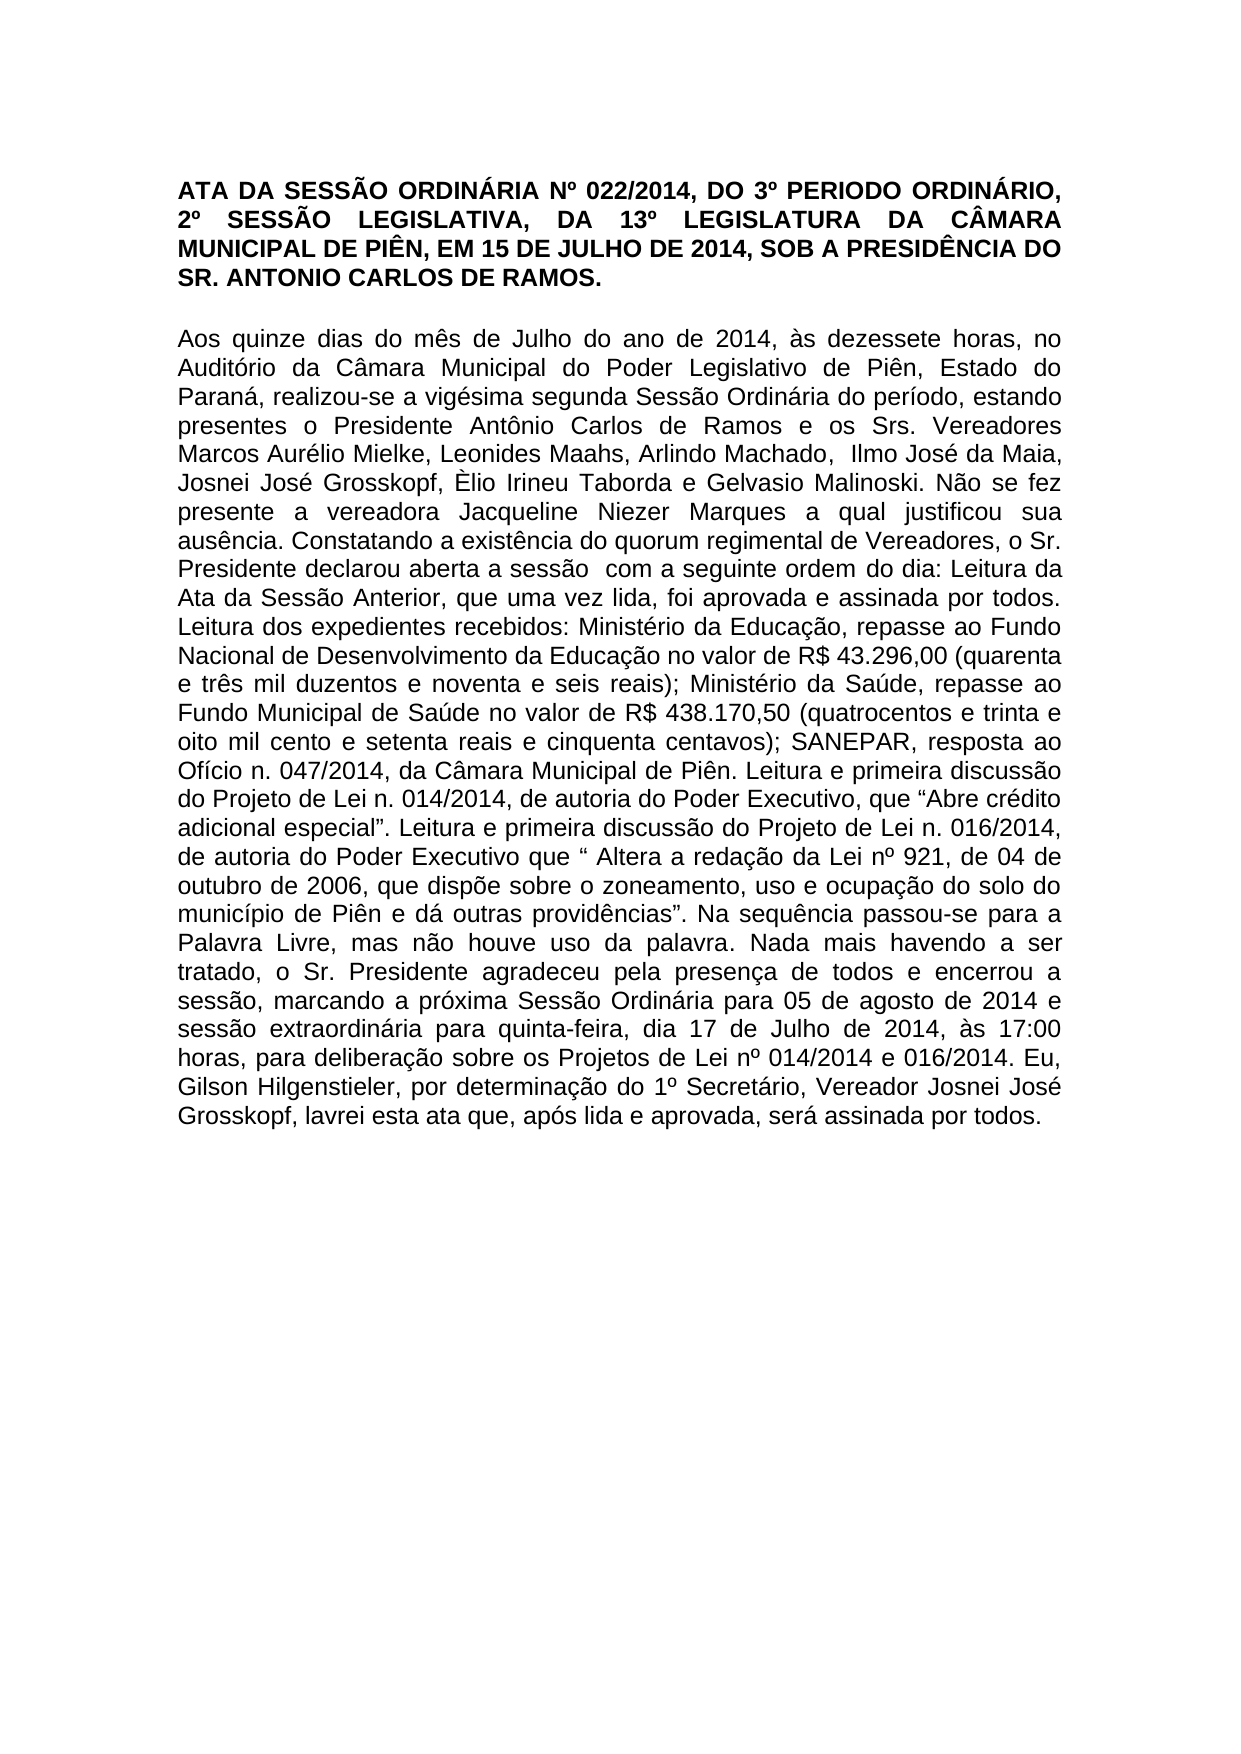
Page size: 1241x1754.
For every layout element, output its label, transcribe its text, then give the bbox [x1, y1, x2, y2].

text Aos quinze dias do mês de Julho do ano de 2014, às dezessete horas, no Auditório da Câmara Municipal do Poder Legislativo de Piên, Estado do Paraná, realizou-se a vigésima segunda Sessão Ordinária do período, estando presentes o Presidente Antônio Carlos de Ramos e os Srs. Vereadores Marcos Aurélio Mielke, Leonides Maahs, Arlindo Machado, Ilmo José da Maia, Josnei José Grosskopf, Èlio Irineu Taborda e Gelvasio Malinoski. Não se fez presente a vereadora Jacqueline Niezer Marques a qual justificou sua ausência. Constatando a existência do quorum regimental de Vereadores, o Sr. Presidente declarou aberta a sessão com a seguinte ordem do dia: Leitura da Ata da Sessão Anterior, que uma vez lida, foi aprovada e assinada por todos. Leitura dos expedientes recebidos: Ministério da Educação, repasse ao Fundo Nacional de Desenvolvimento da Educação no valor de R$ 43.296,00 (quarenta e três mil duzentos e noventa e seis reais); Ministério da Saúde, repasse ao Fundo Municipal de Saúde no valor de R$ 438.170,50 (quatrocentos e trinta e oito mil cento e setenta reais e cinquenta centavos); SANEPAR, resposta ao Ofício n. 047/2014, da Câmara Municipal de Piên. Leitura e primeira discussão do Projeto de Lei n. 014/2014, de autoria do Poder Executivo, que “Abre crédito adicional especial”. Leitura e primeira discussão do Projeto de Lei n. 016/2014, de autoria do Poder Executivo que “ Altera a redação da Lei nº 921, de 04 de outubro de 2006, que dispõe sobre o zoneamento, uso e ocupação do solo do município de Piên e dá outras providências”. Na sequência passou-se para a Palavra Livre, mas não houve uso da palavra. Nada mais havendo a ser tratado, o Sr. Presidente agradeceu pela presença de todos e encerrou a sessão, marcando a próxima Sessão Ordinária para 05 de agosto de 2014 e sessão extraordinária para quinta-feira, dia 17 de Julho de 2014, às 17:00 horas, para deliberação sobre os Projetos de Lei nº 014/2014 e 016/2014. Eu, Gilson Hilgenstieler, por determinação do 1º Secretário, Vereador Josnei José Grosskopf, lavrei esta ata que, após lida e aprovada, será assinada por todos. [177, 324, 1063, 1129]
text ATA DA SESSÃO ORDINÁRIA Nº 022/2014, DO 3º PERIODO ORDINÁRIO, 2º SESSÃO LEGISLATIVA, DA 13º LEGISLATURA DA CÂMARA MUNICIPAL DE PIÊN, EM 15 DE JULHO DE 2014, SOB A PRESIDÊNCIA DO SR. ANTONIO CARLOS DE RAMOS. [177, 176, 1063, 291]
